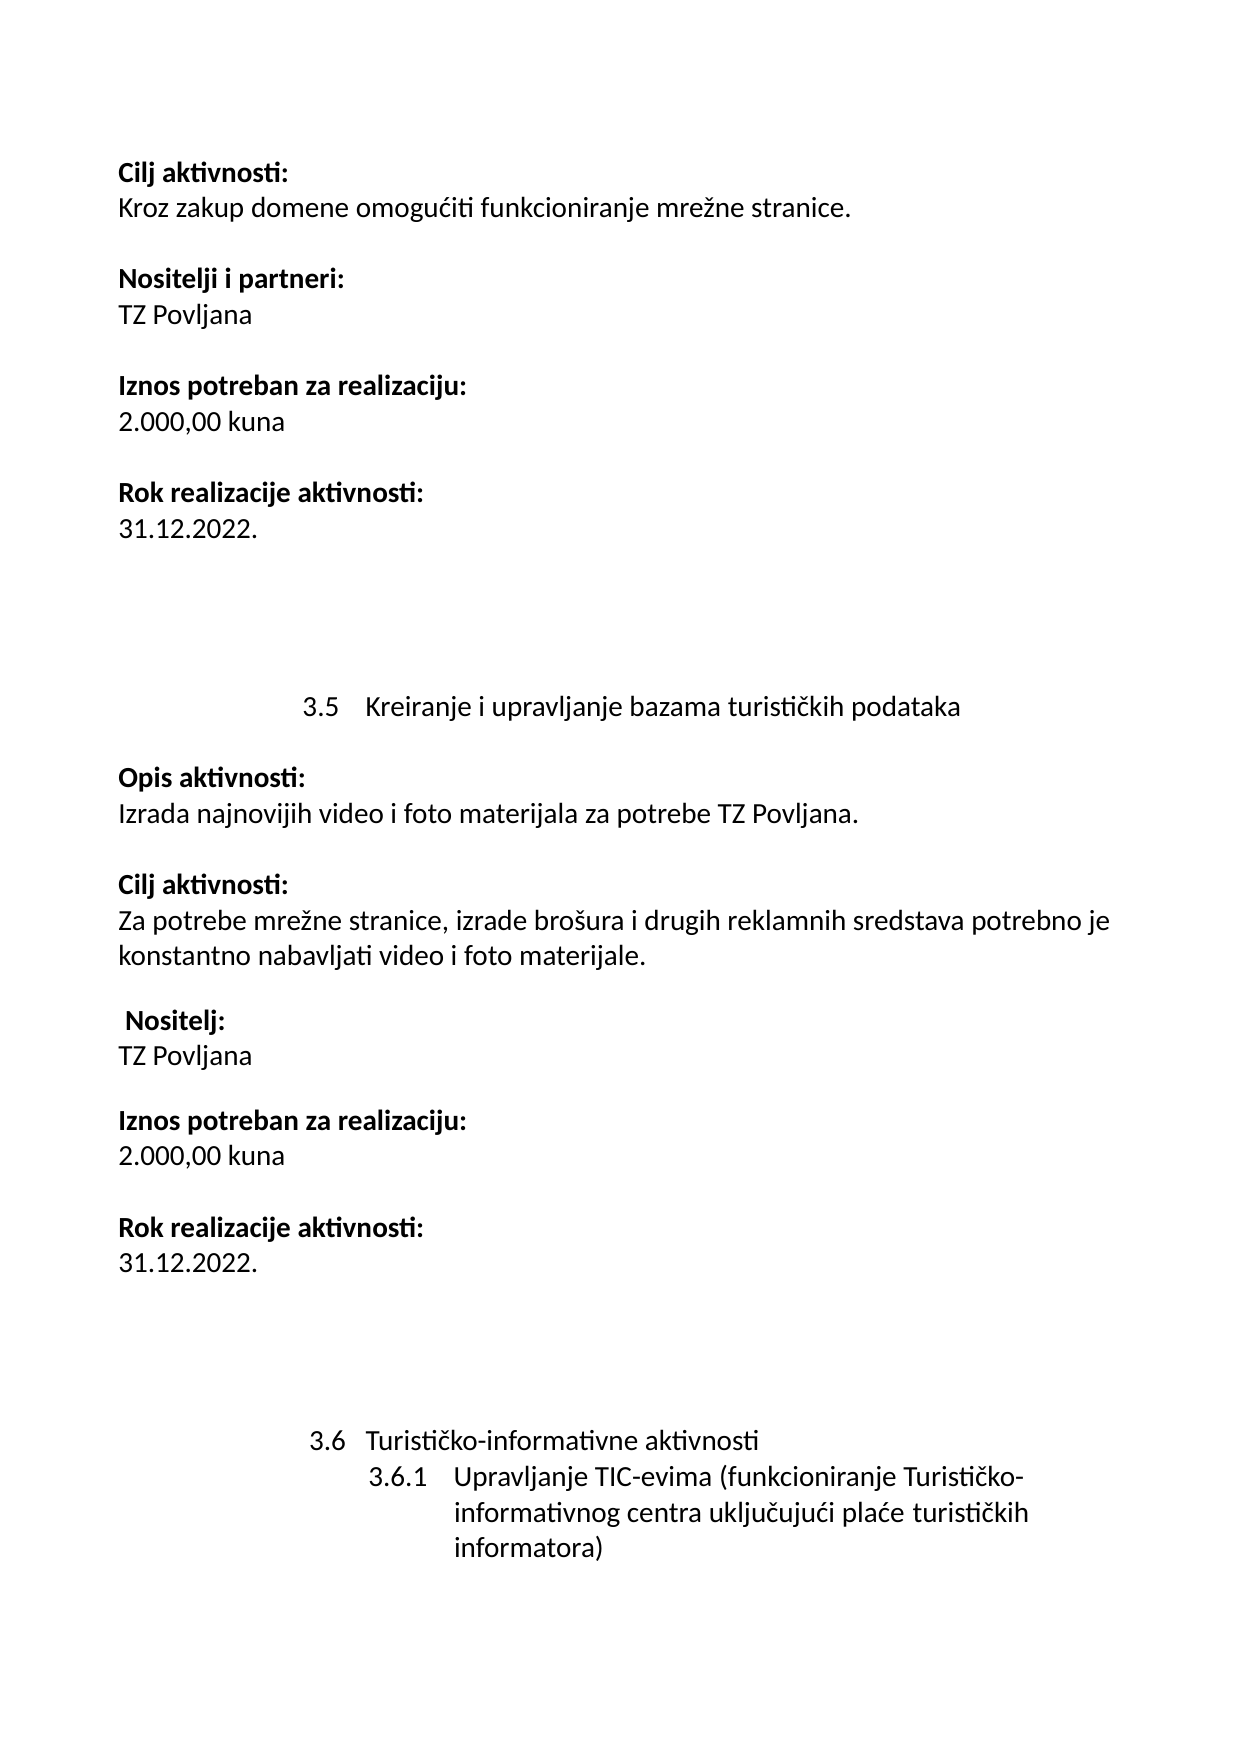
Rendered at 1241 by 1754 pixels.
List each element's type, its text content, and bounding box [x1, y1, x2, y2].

text 3.6.1 Upravljanje TIC-evima (funkcioniranje Turističko- [118, 1458, 1122, 1494]
text Nositelji i partneri: [118, 261, 1122, 296]
text Cilj aktivnosti: [118, 866, 1122, 902]
text TZ Povljana [118, 1037, 1122, 1073]
text Za potrebe mrežne stranice, izrade brošura i drugih reklamnih sredstava potrebno je konstantno nabavljati video i foto materijale. [118, 902, 1122, 973]
text Rok realizacije aktivnosti: [118, 1209, 1122, 1244]
text 2.000,00 kuna [118, 1137, 1122, 1173]
text Iznos potreban za realizaciju: [118, 1102, 1122, 1137]
text Iznos potreban za realizaciju: [118, 367, 1122, 403]
text Opis aktivnosti: [118, 759, 1122, 795]
text Rok realizacije aktivnosti: [118, 474, 1122, 510]
text Izrada najnovijih video i foto materijala za potrebe TZ Povljana. [118, 795, 1122, 831]
text Cilj aktivnosti: [118, 154, 1122, 189]
text Nositelj: [118, 1002, 1122, 1037]
text Kroz zakup domene omogućiti funkcioniranje mrežne stranice. [118, 189, 1122, 225]
text 3.5 Kreiranje i upravljanje bazama turističkih podataka [118, 688, 1122, 724]
text informatora) [118, 1529, 1122, 1565]
text 31.12.2022. [118, 1244, 1122, 1280]
text 2.000,00 kuna [118, 403, 1122, 439]
text informativnog centra uključujući plaće turističkih [118, 1494, 1122, 1529]
text TZ Povljana [118, 296, 1122, 332]
text 31.12.2022. [118, 510, 1122, 546]
text 3.6 Turističko-informativne aktivnosti [118, 1422, 1122, 1458]
